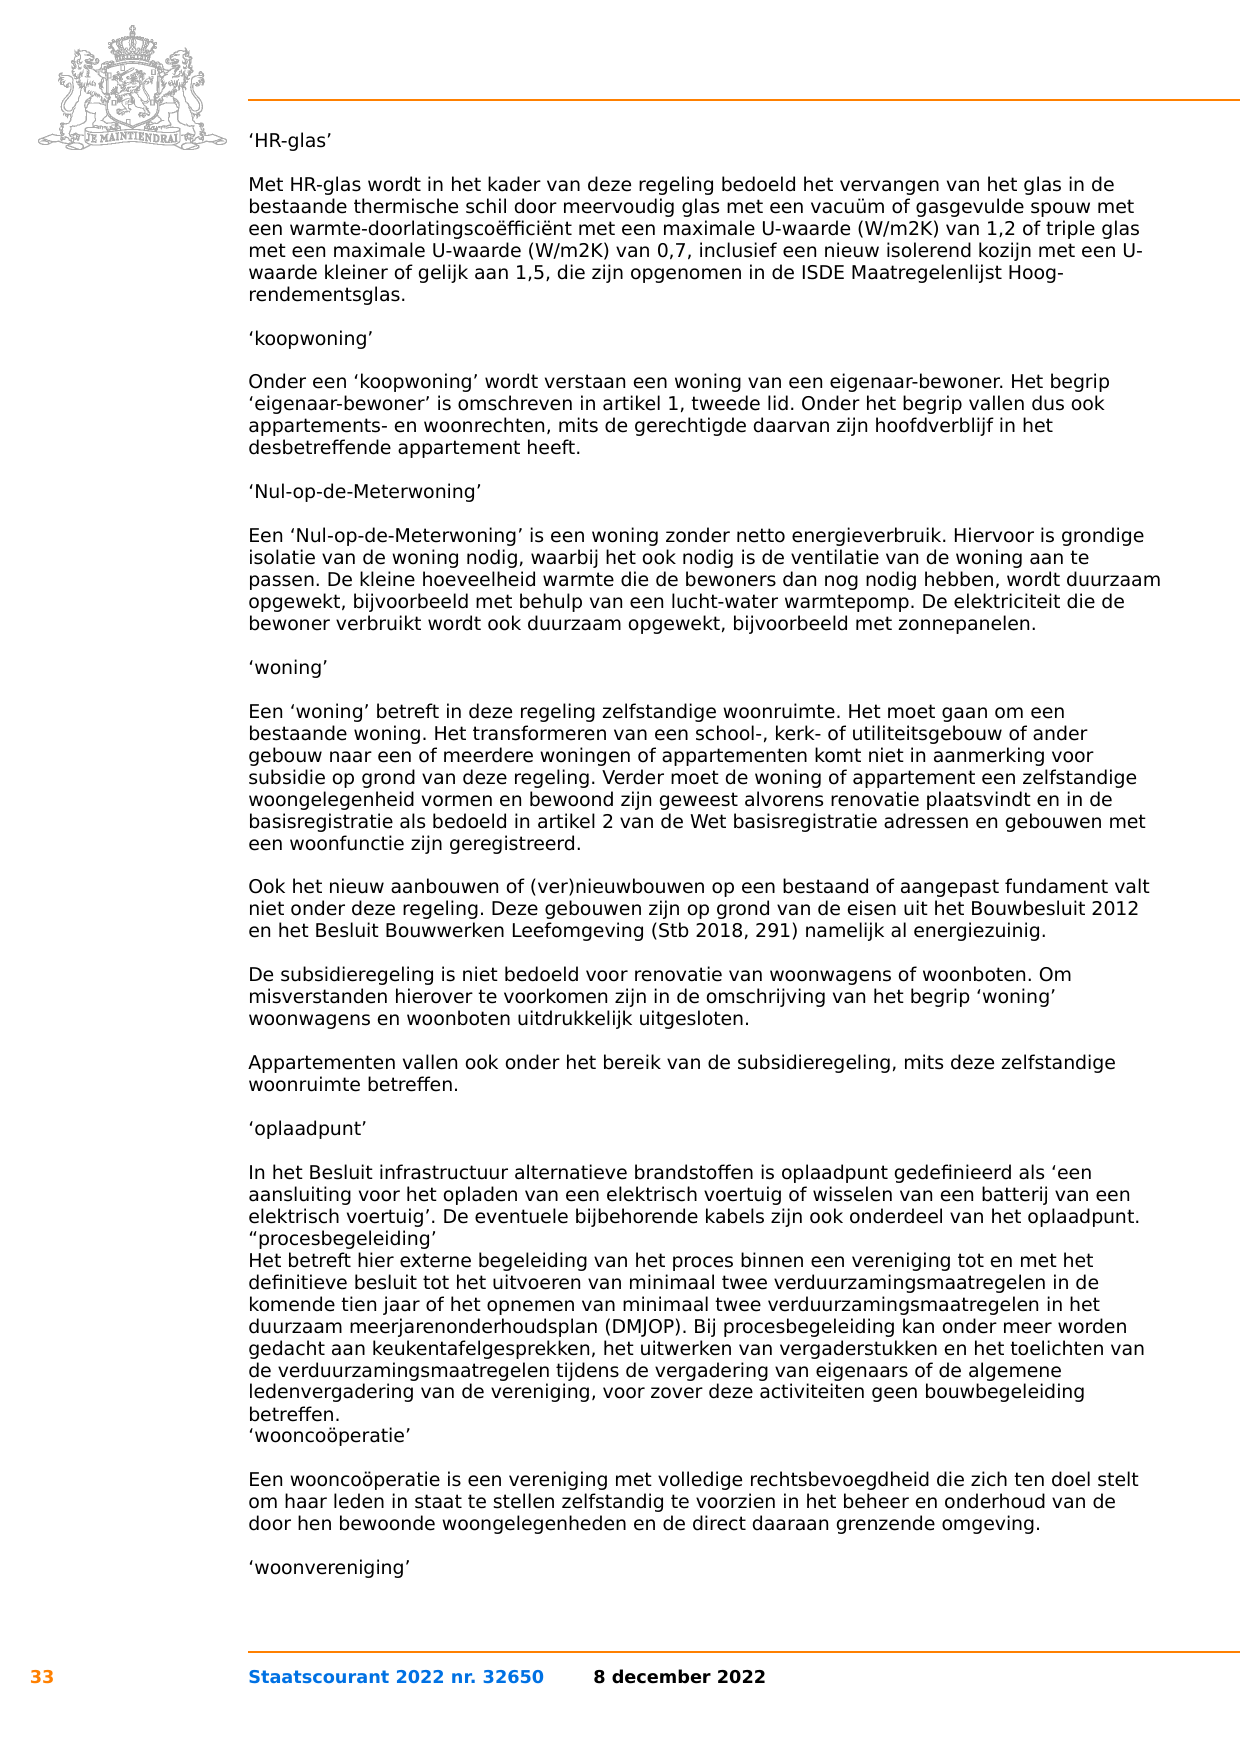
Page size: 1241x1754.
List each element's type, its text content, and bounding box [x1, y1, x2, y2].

text ‘woning’ [248, 657, 1163, 679]
text Ook het nieuw aanbouwen of (ver)nieuwbouwen op een bestaand of aangepast fundament valt niet onder deze regeling. Deze gebouwen zijn op grond van de eisen uit het Bouwbesluit 2012 en het Besluit Bouwwerken Leefomgeving (Stb 2018, 291) namelijk al energiezuinig. [248, 876, 1163, 942]
picture [38, 25, 227, 150]
text Onder een ‘koopwoning’ wordt verstaan een woning van een eigenaar-bewoner. Het begrip ‘eigenaar-bewoner’ is omschreven in artikel 1, tweede lid. Onder het begrip vallen dus ook appartements- en woonrechten, mits de gerechtigde daarvan zijn hoofdverblijf in het desbetreffende appartement heeft. [248, 371, 1163, 459]
text ‘koopwoning’ [248, 327, 1163, 349]
text ‘woonvereniging’ [248, 1557, 1163, 1579]
text De subsidieregeling is niet bedoeld voor renovatie van woonwagens of woonboten. Om misverstanden hierover te voorkomen zijn in de omschrijving van het begrip ‘woning’ woonwagens en woonboten uitdrukkelijk uitgesloten. [248, 964, 1163, 1030]
text “procesbegeleiding’ [248, 1228, 1163, 1249]
text Een wooncoöperatie is een vereniging met volledige rechtsbevoegdheid die zich ten doel stelt om haar leden in staat te stellen zelfstandig te voorzien in het beheer en onderhoud van de door hen bewoonde woongelegenheden en de direct daaraan grenzende omgeving. [248, 1469, 1163, 1535]
text Een ‘Nul-op-de-Meterwoning’ is een woning zonder netto energieverbruik. Hiervoor is grondige isolatie van de woning nodig, waarbij het ook nodig is de ventilatie van de woning aan te passen. De kleine hoeveelheid warmte die de bewoners dan nog nodig hebben, wordt duurzaam opgewekt, bijvoorbeeld met behulp van een lucht-water warmtepomp. De elektriciteit die de bewoner verbruikt wordt ook duurzaam opgewekt, bijvoorbeeld met zonnepanelen. [248, 525, 1163, 635]
text Het betreft hier externe begeleiding van het proces binnen een vereniging tot en met het definitieve besluit tot het uitvoeren van minimaal twee verduurzamingsmaatregelen in de komende tien jaar of het opnemen van minimaal twee verduurzamingsmaatregelen in het duurzaam meerjarenonderhoudsplan (DMJOP). Bij procesbegeleiding kan onder meer worden gedacht aan keukentafelgesprekken, het uitwerken van vergaderstukken en het toelichten van de verduurzamingsmaatregelen tijdens de vergadering van eigenaars of de algemene ledenvergadering van de vereniging, voor zover deze activiteiten geen bouwbegeleiding betreffen. [248, 1249, 1163, 1425]
text ‘HR-glas’ [248, 130, 1163, 152]
text Appartementen vallen ook onder het bereik van de subsidieregeling, mits deze zelfstandige woonruimte betreffen. [248, 1052, 1163, 1096]
text ‘wooncoöperatie’ [248, 1425, 1163, 1447]
text ‘oplaadpunt’ [248, 1118, 1163, 1140]
text In het Besluit infrastructuur alternatieve brandstoffen is oplaadpunt gedefinieerd als ‘een aansluiting voor het opladen van een elektrisch voertuig of wisselen van een batterij van een elektrisch voertuig’. De eventuele bijbehorende kabels zijn ook onderdeel van het oplaadpunt. [248, 1162, 1163, 1228]
text Een ‘woning’ betreft in deze regeling zelfstandige woonruimte. Het moet gaan om een bestaande woning. Het transformeren van een school-, kerk- of utiliteitsgebouw of ander gebouw naar een of meerdere woningen of appartementen komt niet in aanmerking voor subsidie op grond van deze regeling. Verder moet de woning of appartement een zelfstandige woongelegenheid vormen en bewoond zijn geweest alvorens renovatie plaatsvindt en in de basisregistratie als bedoeld in artikel 2 van de Wet basisregistratie adressen en gebouwen met een woonfunctie zijn geregistreerd. [248, 701, 1163, 854]
text Met HR-glas wordt in het kader van deze regeling bedoeld het vervangen van het glas in de bestaande thermische schil door meervoudig glas met een vacuüm of gasgevulde spouw met een warmte-doorlatingscoëfficiënt met een maximale U-waarde (W/m2K) van 1,2 of triple glas met een maximale U-waarde (W/m2K) van 0,7, inclusief een nieuw isolerend kozijn met een U-waarde kleiner of gelijk aan 1,5, die zijn opgenomen in de ISDE Maatregelenlijst Hoog-rendementsglas. [248, 174, 1163, 306]
text ‘Nul-op-de-Meterwoning’ [248, 481, 1163, 503]
